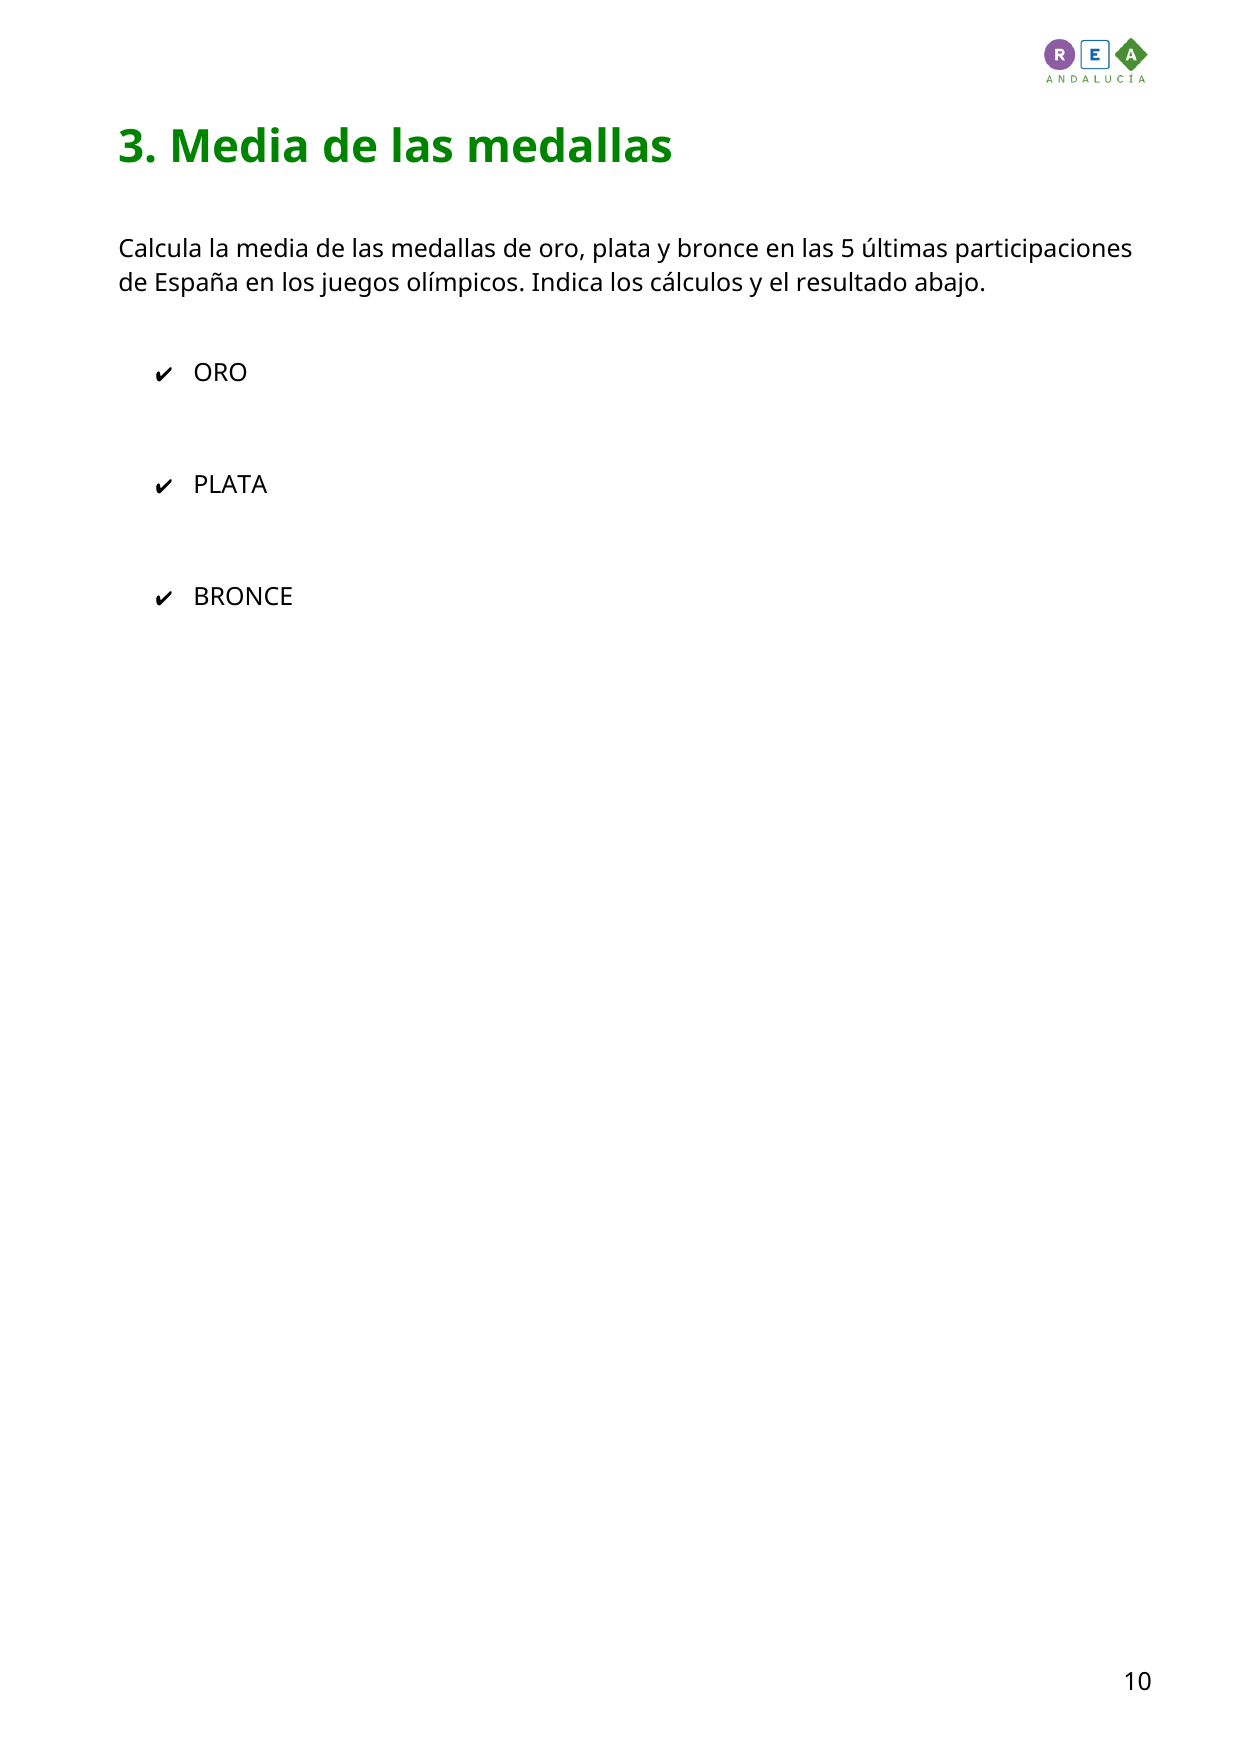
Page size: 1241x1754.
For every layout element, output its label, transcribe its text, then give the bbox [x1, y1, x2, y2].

subtitle 3. Media de las medallas [118, 113, 1152, 176]
picture [1039, 33, 1152, 88]
list PLATA [156, 466, 1152, 501]
list BRONCE [156, 578, 1152, 612]
list ORO [156, 355, 1152, 389]
text Calcula la media de las medallas de oro, plata y bronce en las 5 últimas participaciones de España en los juegos olímpicos. Indica los cálculos y el resultado abajo. [118, 231, 1152, 299]
